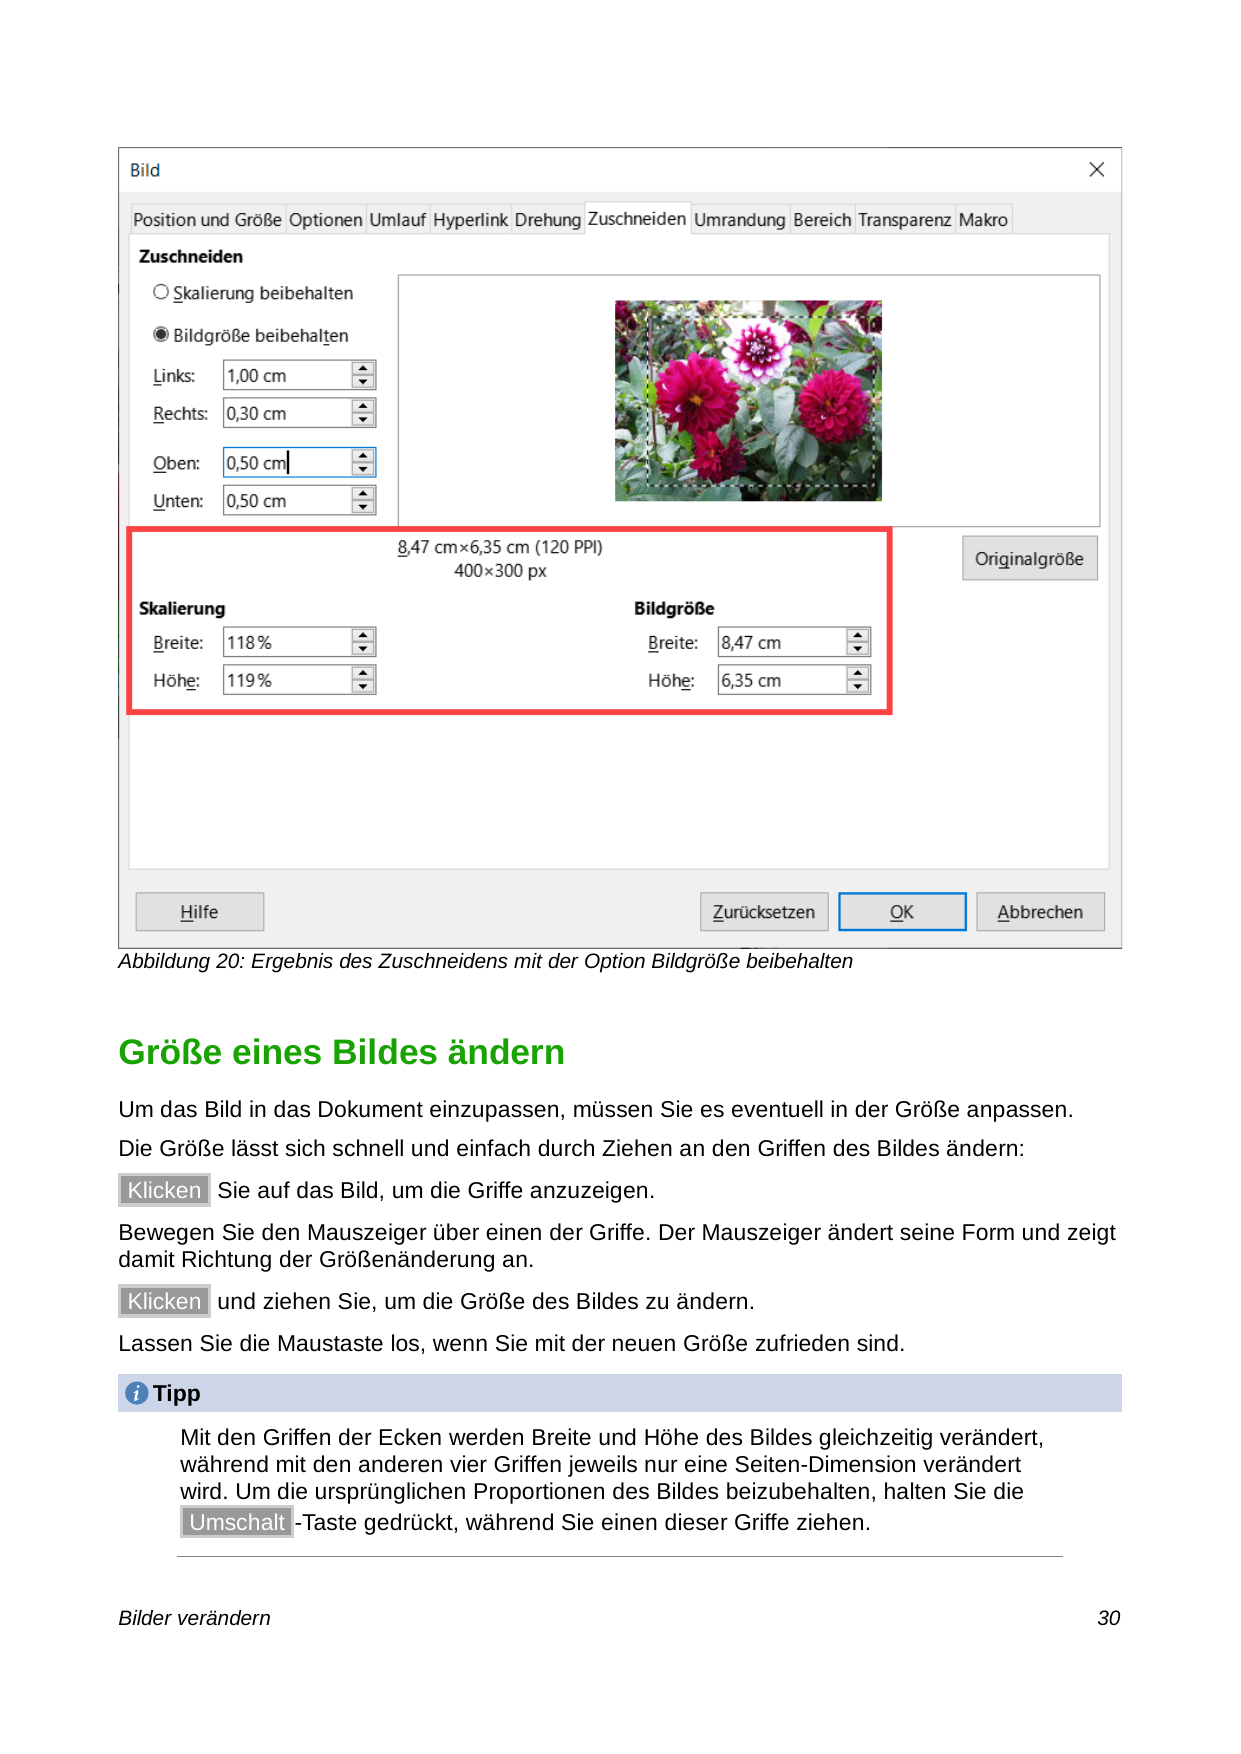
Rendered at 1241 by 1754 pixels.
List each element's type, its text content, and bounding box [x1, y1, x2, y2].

text Klicken und ziehen Sie, um die Größe des Bildes zu ändern. [211, 1284, 1122, 1318]
text Klicken Sie auf das Bild, um die Griffe anzuzeigen. [211, 1173, 1122, 1207]
text Mit den Griffen der Ecken werden Breite und Höhe des Bildes gleichzeitig verändert, während mit den anderen vier Griffen jeweils nur eine Seiten-Dimension verändert wird. Um die ursprünglichen Proportionen des Bildes beizubehalten, halten Sie die Umschalt-Taste gedrückt, während Sie einen dieser Griffe ziehen. [177, 1423, 1063, 1556]
subtitle Tipp [118, 1374, 1122, 1412]
picture [118, 147, 1123, 949]
text Bewegen Sie den Mauszeiger über einen der Griffe. Der Mauszeiger ändert seine Form und zeigt damit Richtung der Größenänderung an. [118, 1218, 1122, 1273]
subtitle Größe eines Bildes ändern [118, 1032, 1122, 1072]
text Um das Bild in das Dokument einzupassen, müssen Sie es eventuell in der Größe anpassen. [118, 1096, 1122, 1123]
text Abbildung 20: Ergebnis des Zuschneidens mit der Option Bildgröße beibehalten [118, 949, 1122, 973]
text Lassen Sie die Maustaste los, wenn Sie mit der neuen Größe zufrieden sind. [118, 1329, 1122, 1357]
text Die Größe lässt sich schnell und einfach durch Ziehen an den Griffen des Bildes ändern: [118, 1134, 1122, 1162]
